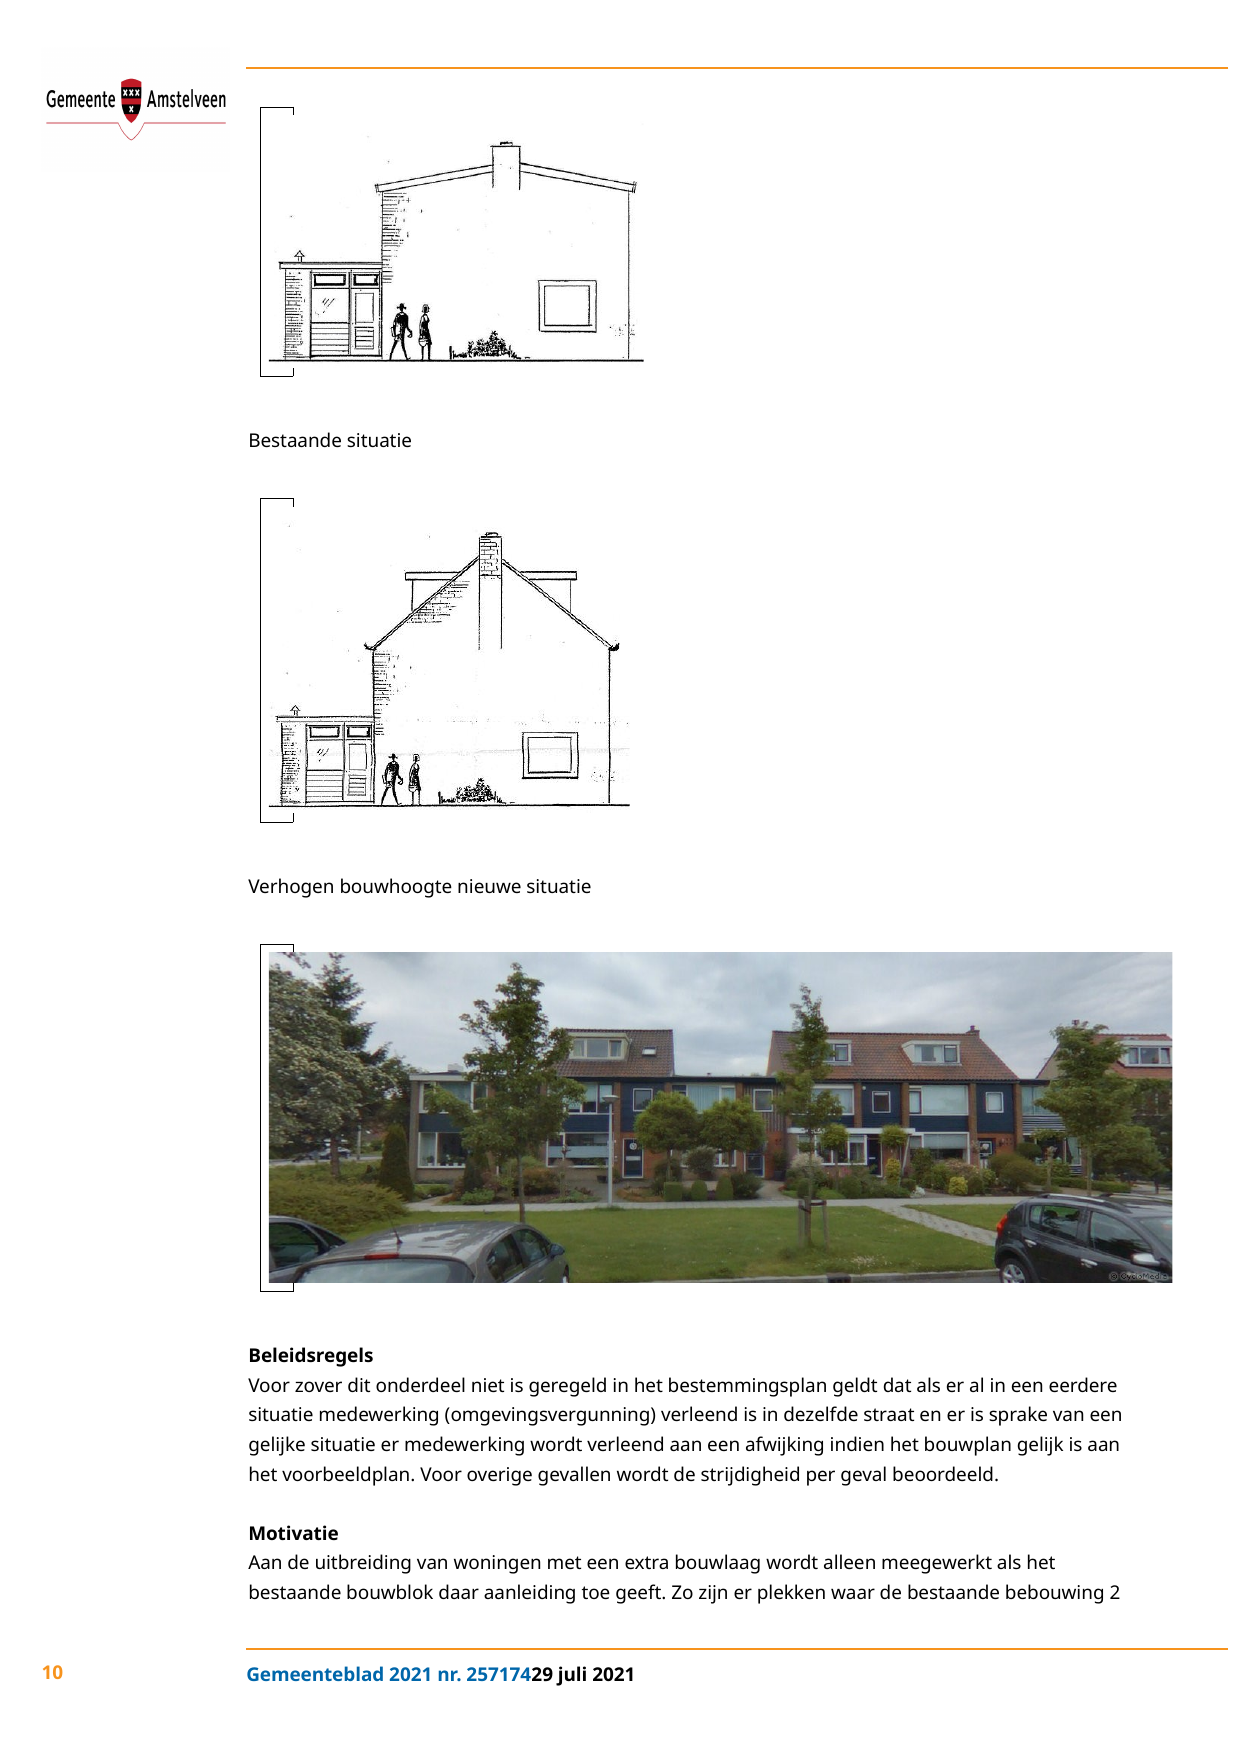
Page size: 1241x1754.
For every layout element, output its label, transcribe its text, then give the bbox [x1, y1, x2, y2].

text Bestaande situatie [248, 427, 1152, 453]
text Motivatie [248, 1520, 1152, 1546]
picture [268, 115, 644, 368]
text Voor zover dit onderdeel niet is geregeld in het bestemmingsplan geldt dat als er al in een eerdere situatie medewerking (omgevingsvergunning) verleend is in dezelfde straat en er is sprake van een gelijke situatie er medewerking wordt verleend aan een afwijking indien het bouwplan gelijk is aan het voorbeeldplan. Voor overige gevallen wordt de strijdigheid per geval beoordeeld. [248, 1372, 1152, 1486]
text Beleidsregels [248, 1342, 1152, 1368]
text Verhogen bouwhoogte nieuwe situatie [248, 873, 1152, 899]
picture [41, 47, 231, 172]
picture [268, 952, 1173, 1283]
picture [268, 507, 630, 813]
text Aan de uitbreiding van woningen met een extra bouwlaag wordt alleen meegewerkt als het bestaande bouwblok daar aanleiding toe geeft. Zo zijn er plekken waar de bestaande bebouwing 2 [248, 1549, 1152, 1605]
